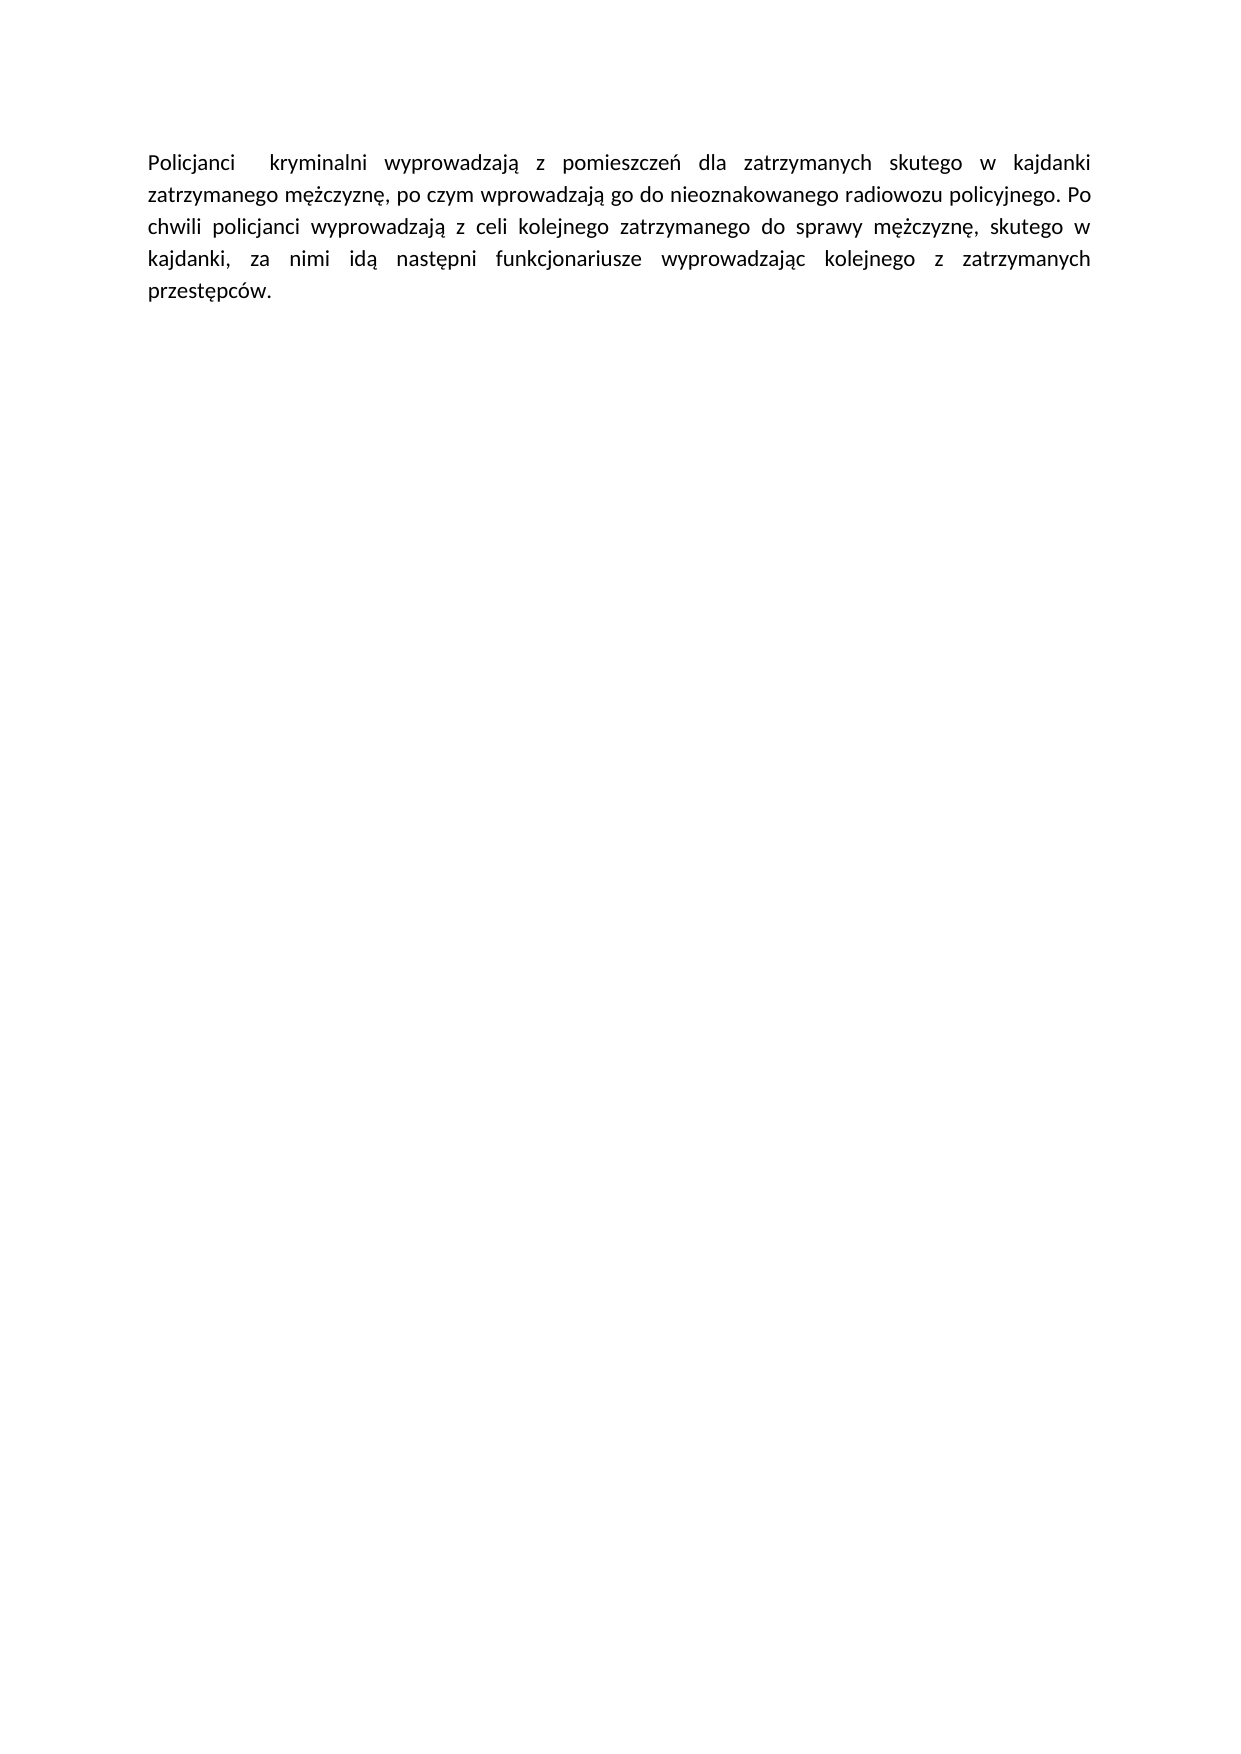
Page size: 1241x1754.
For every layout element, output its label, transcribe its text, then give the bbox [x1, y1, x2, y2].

text Policjanci kryminalni wyprowadzają z pomieszczeń dla zatrzymanych skutego w kajdanki zatrzymanego mężczyznę, po czym wprowadzają go do nieoznakowanego radiowozu policyjnego. Po chwili policjanci wyprowadzają z celi kolejnego zatrzymanego do sprawy mężczyznę, skutego w kajdanki, za nimi idą następni funkcjonariusze wyprowadzając kolejnego z zatrzymanych przestępców. [148, 148, 1093, 304]
